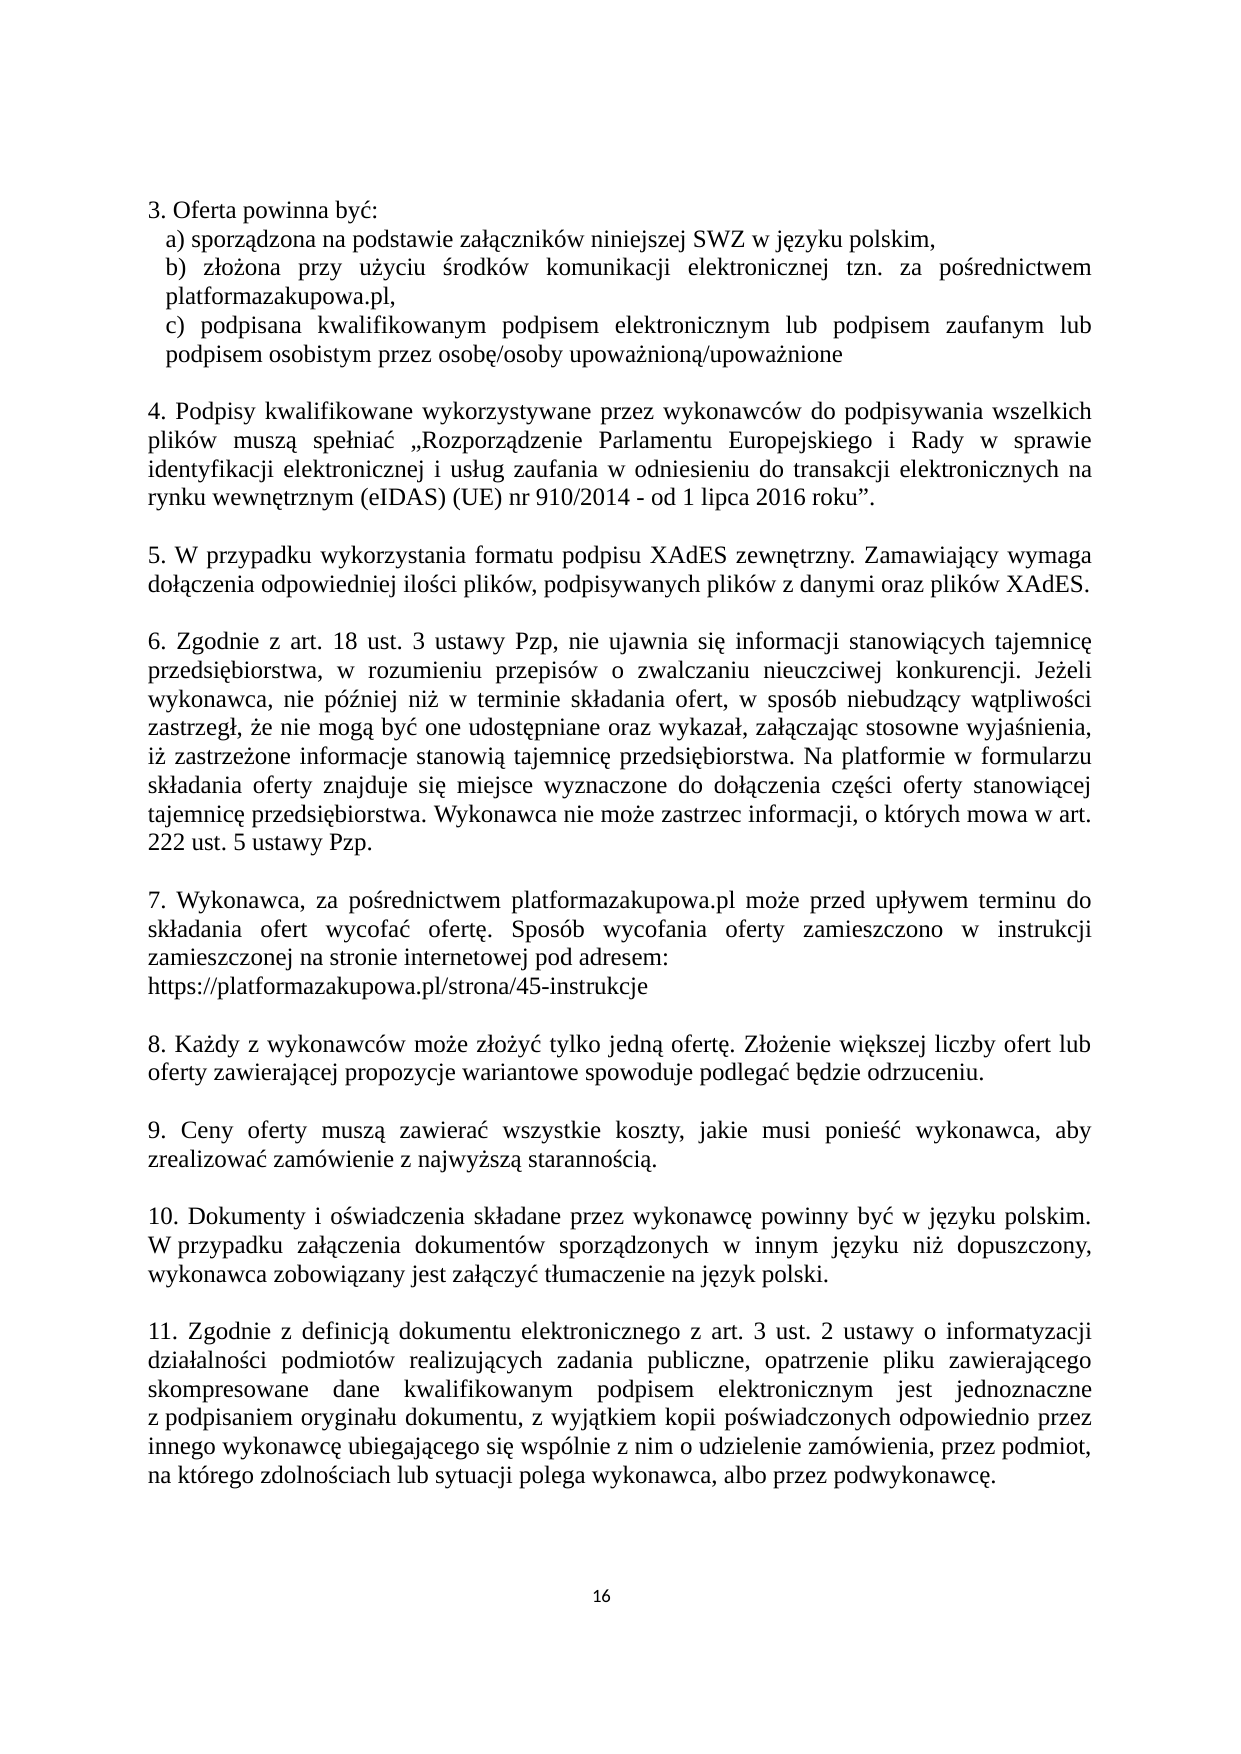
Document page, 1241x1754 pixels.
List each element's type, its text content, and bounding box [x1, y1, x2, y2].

text 4. Podpisy kwalifikowane wykorzystywane przez wykonawców do podpisywania wszelkich plików muszą spełniać „Rozporządzenie Parlamentu Europejskiego i Rady w sprawie identyfikacji elektronicznej i usług zaufania w odniesieniu do transakcji elektronicznych na rynku wewnętrznym (eIDAS) (UE) nr 910/2014 - od 1 lipca 2016 roku”. [148, 396, 1093, 511]
text 10. Dokumenty i oświadczenia składane przez wykonawcę powinny być w języku polskim. W przypadku załączenia dokumentów sporządzonych w innym języku niż dopuszczony, wykonawca zobowiązany jest załączyć tłumaczenie na język polski. [148, 1201, 1093, 1287]
text c) podpisana kwalifikowanym podpisem elektronicznym lub podpisem zaufanym lub podpisem osobistym przez osobę/osoby upoważnioną/upoważnione [165, 310, 1093, 367]
text 11. Zgodnie z definicją dokumentu elektronicznego z art. 3 ust. 2 ustawy o informatyzacji działalności podmiotów realizujących zadania publiczne, opatrzenie pliku zawierającego skompresowane dane kwalifikowanym podpisem elektronicznym jest jednoznaczne z podpisaniem oryginału dokumentu, z wyjątkiem kopii poświadczonych odpowiednio przez innego wykonawcę ubiegającego się wspólnie z nim o udzielenie zamówienia, przez podmiot, na którego zdolnościach lub sytuacji polega wykonawca, albo przez podwykonawcę. [148, 1316, 1093, 1489]
text https://platformazakupowa.pl/strona/45-instrukcje [148, 971, 1093, 1000]
text 3. Oferta powinna być: [148, 195, 1093, 224]
text 6. Zgodnie z art. 18 ust. 3 ustawy Pzp, nie ujawnia się informacji stanowiących tajemnicę przedsiębiorstwa, w rozumieniu przepisów o zwalczaniu nieuczciwej konkurencji. Jeżeli wykonawca, nie później niż w terminie składania ofert, w sposób niebudzący wątpliwości zastrzegł, że nie mogą być one udostępniane oraz wykazał, załączając stosowne wyjaśnienia, iż zastrzeżone informacje stanowią tajemnicę przedsiębiorstwa. Na platformie w formularzu składania oferty znajduje się miejsce wyznaczone do dołączenia części oferty stanowiącej tajemnicę przedsiębiorstwa. Wykonawca nie może zastrzec informacji, o których mowa w art. 222 ust. 5 ustawy Pzp. [148, 626, 1093, 856]
text a) sporządzona na podstawie załączników niniejszej SWZ w języku polskim, [165, 224, 1093, 252]
text 5. W przypadku wykorzystania formatu podpisu XAdES zewnętrzny. Zamawiający wymaga dołączenia odpowiedniej ilości plików, podpisywanych plików z danymi oraz plików XAdES. [148, 540, 1093, 597]
text 8. Każdy z wykonawców może złożyć tylko jedną ofertę. Złożenie większej liczby ofert lub oferty zawierającej propozycje wariantowe spowoduje podlegać będzie odrzuceniu. [148, 1029, 1093, 1086]
text 9. Ceny oferty muszą zawierać wszystkie koszty, jakie musi ponieść wykonawca, aby zrealizować zamówienie z najwyższą starannością. [148, 1115, 1093, 1172]
text 7. Wykonawca, za pośrednictwem platformazakupowa.pl może przed upływem terminu do składania ofert wycofać ofertę. Sposób wycofania oferty zamieszczono w instrukcji zamieszczonej na stronie internetowej pod adresem: [148, 885, 1093, 971]
text b) złożona przy użyciu środków komunikacji elektronicznej tzn. za pośrednictwem platformazakupowa.pl, [165, 252, 1093, 310]
